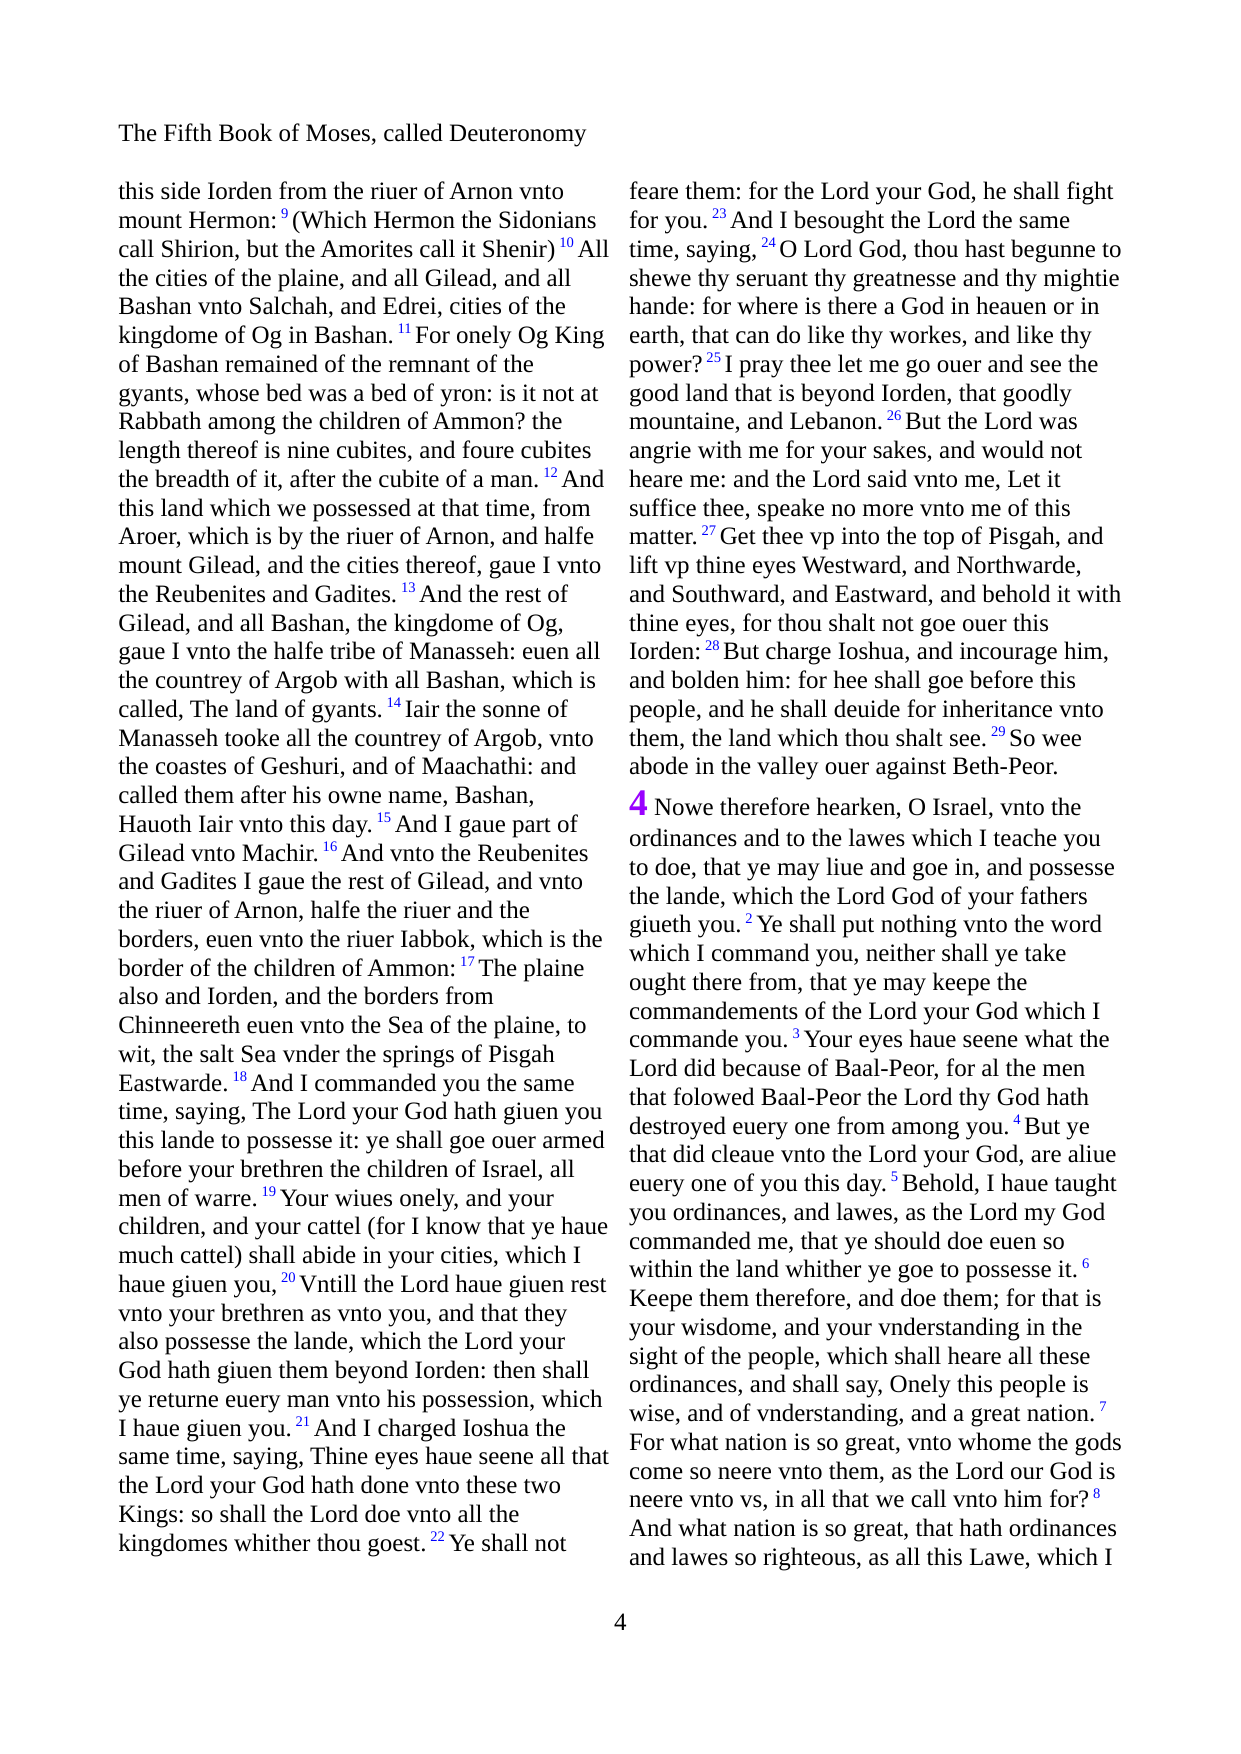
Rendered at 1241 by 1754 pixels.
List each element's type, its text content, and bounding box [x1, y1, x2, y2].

text 4 Nowe therefore hearken, O Israel, vnto the ordinances and to the lawes which I teache you to doe, that ye may liue and goe in, and possesse the lande, which the Lord God of your fathers giueth you. 2 Ye shall put nothing vnto the word which I command you, neither shall ye take ought there from, that ye may keepe the commandements of the Lord your God which I commande you. 3 Your eyes haue seene what the Lord did because of Baal-Peor, for al the men that folowed Baal-Peor the Lord thy God hath destroyed euery one from among you. 4 But ye that did cleaue vnto the Lord your God, are aliue euery one of you this day. 5 Behold, I haue taught you ordinances, and lawes, as the Lord my God commanded me, that ye should doe euen so within the land whither ye goe to possesse it. 6 Keepe them therefore, and doe them; for that is your wisdome, and your vnderstanding in the sight of the people, which shall heare all these ordinances, and shall say, Onely this people is wise, and of vnderstanding, and a great nation. 7 For what nation is so great, vnto whome the gods come so neere vnto them, as the Lord our God is neere vnto vs, in all that we call vnto him for? 8 And what nation is so great, that hath ordinances and lawes so righteous, as all this Lawe, which I [629, 780, 1122, 1571]
text this side Iorden from the riuer of Arnon vnto mount Hermon: 9 (Which Hermon the Sidonians call Shirion, but the Amorites call it Shenir) 10 All the cities of the plaine, and all Gilead, and all Bashan vnto Salchah, and Edrei, cities of the kingdome of Og in Bashan. 11 For onely Og King of Bashan remained of the remnant of the gyants, whose bed was a bed of yron: is it not at Rabbath among the children of Ammon? the length thereof is nine cubites, and foure cubites the breadth of it, after the cubite of a man. 12 And this land which we possessed at that time, from Aroer, which is by the riuer of Arnon, and halfe mount Gilead, and the cities thereof, gaue I vnto the Reubenites and Gadites. 13 And the rest of Gilead, and all Bashan, the kingdome of Og, gaue I vnto the halfe tribe of Manasseh: euen all the countrey of Argob with all Bashan, which is called, The land of gyants. 14 Iair the sonne of Manasseh tooke all the countrey of Argob, vnto the coastes of Geshuri, and of Maachathi: and called them after his owne name, Bashan, Hauoth Iair vnto this day. 15 And I gaue part of Gilead vnto Machir. 16 And vnto the Reubenites and Gadites I gaue the rest of Gilead, and vnto the riuer of Arnon, halfe the riuer and the borders, euen vnto the riuer Iabbok, which is the border of the children of Ammon: 17 The plaine also and Iorden, and the borders from Chinneereth euen vnto the Sea of the plaine, to wit, the salt Sea vnder the springs of Pisgah Eastwarde. 18 And I commanded you the same time, saying, The Lord your God hath giuen you this lande to possesse it: ye shall goe ouer armed before your brethren the children of Israel, all men of warre. 19 Your wiues onely, and your children, and your cattel (for I know that ye haue much cattel) shall abide in your cities, which I haue giuen you, 20 Vntill the Lord haue giuen rest vnto your brethren as vnto you, and that they also possesse the lande, which the Lord your God hath giuen them beyond Iorden: then shall ye returne euery man vnto his possession, which I haue giuen you. 21 And I charged Ioshua the same time, saying, Thine eyes haue seene all that the Lord your God hath done vnto these two Kings: so shall the Lord doe vnto all the kingdomes whither thou goest. 22 Ye shall not [118, 176, 611, 1556]
text feare them: for the Lord your God, he shall fight for you. 23 And I besought the Lord the same time, saying, 24 O Lord God, thou hast begunne to shewe thy seruant thy greatnesse and thy mightie hande: for where is there a God in heauen or in earth, that can do like thy workes, and like thy power? 25 I pray thee let me go ouer and see the good land that is beyond Iorden, that goodly mountaine, and Lebanon. 26 But the Lord was angrie with me for your sakes, and would not heare me: and the Lord said vnto me, Let it suffice thee, speake no more vnto me of this matter. 27 Get thee vp into the top of Pisgah, and lift vp thine eyes Westward, and Northwarde, and Southward, and Eastward, and behold it with thine eyes, for thou shalt not goe ouer this Iorden: 28 But charge Ioshua, and incourage him, and bolden him: for hee shall goe before this people, and he shall deuide for inheritance vnto them, the land which thou shalt see. 29 So wee abode in the valley ouer against Beth-Peor. [629, 176, 1122, 780]
